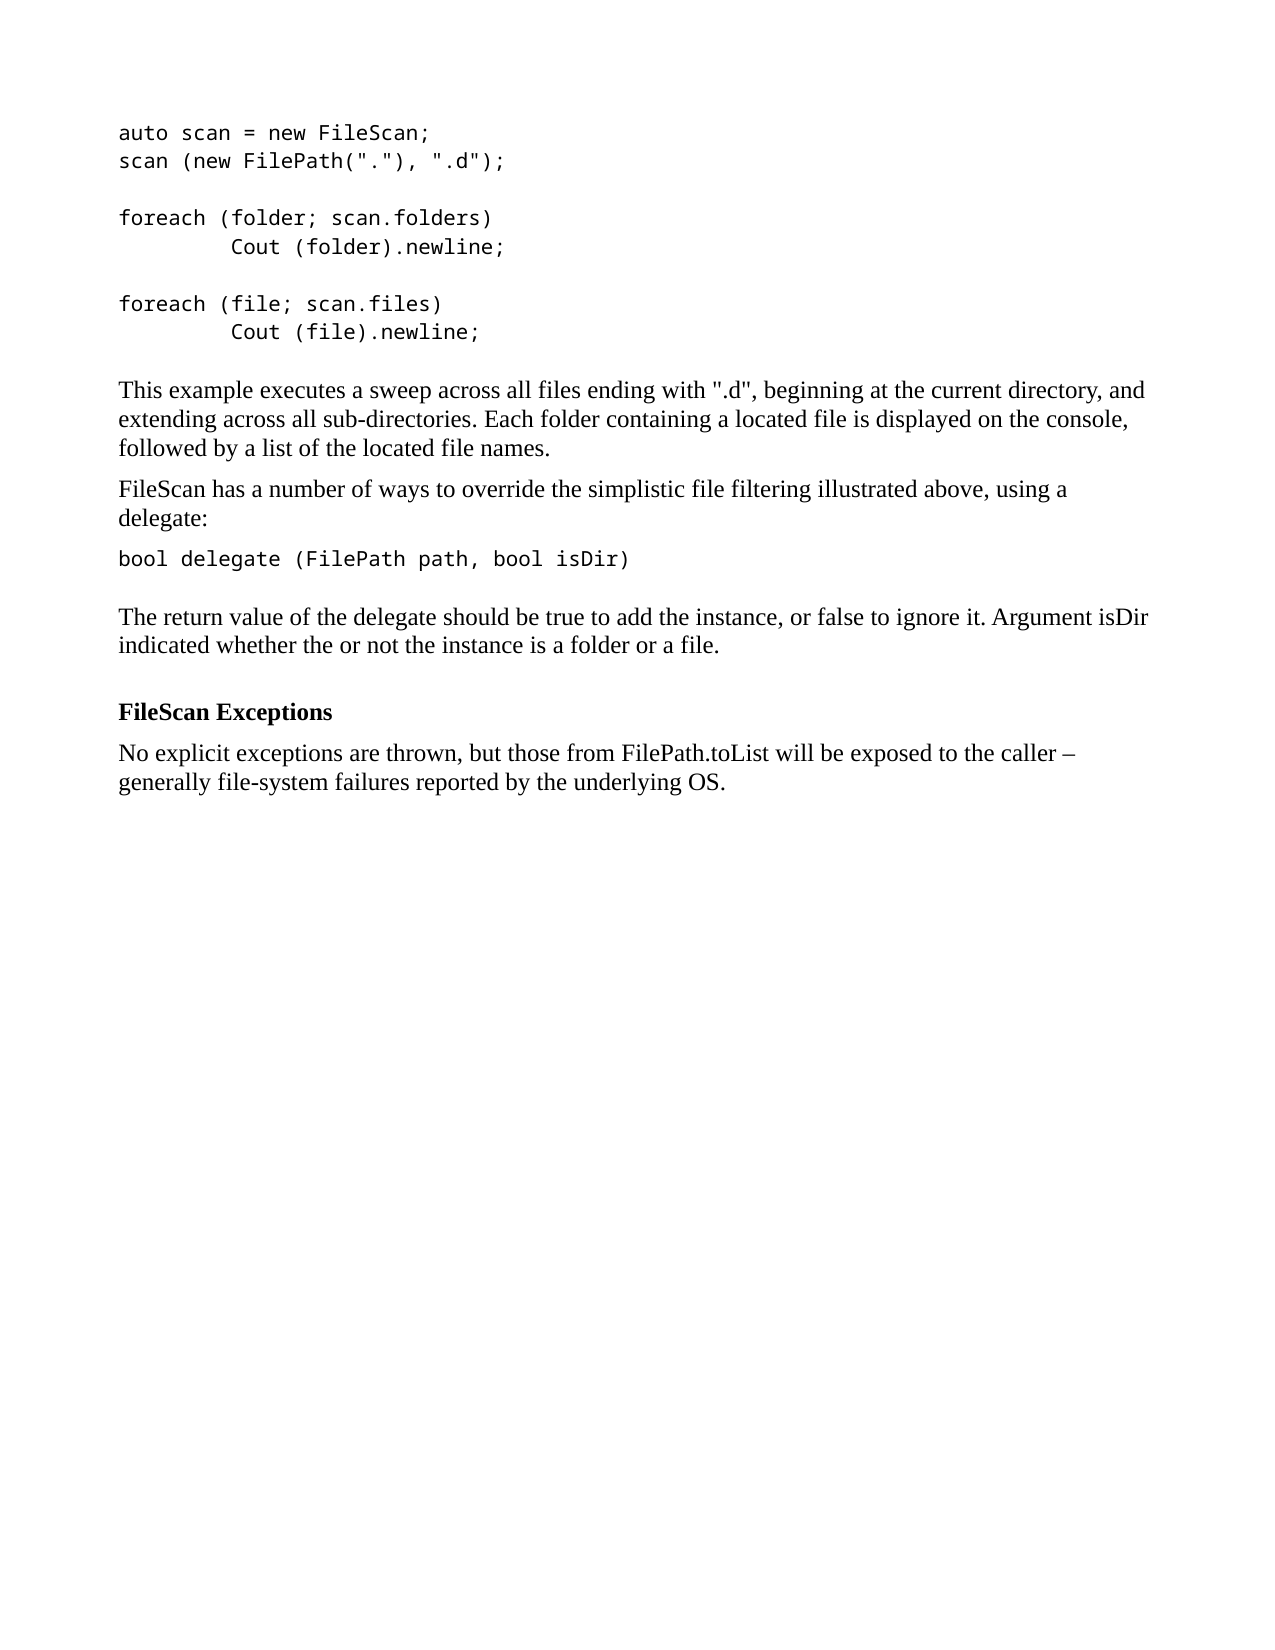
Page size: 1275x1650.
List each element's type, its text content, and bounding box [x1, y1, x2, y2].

text This example executes a sweep across all files ending with ".d", beginning at the current directory, and extending across all sub-directories. Each folder containing a located file is displayed on the console, followed by a list of the located file names. [118, 375, 1157, 461]
text Cout (file).newline; [118, 317, 1157, 346]
subtitle FileScan Exceptions [118, 697, 1157, 726]
text scan (new FilePath("."), ".d"); [118, 147, 1157, 175]
text auto scan = new FileScan; [118, 118, 1157, 147]
text bool delegate (FilePath path, bool isDir) [118, 544, 1157, 572]
text foreach (file; scan.files) [118, 289, 1157, 317]
text No explicit exceptions are thrown, but those from FilePath.toList will be exposed to the caller – generally file-system failures reported by the underlying OS. [118, 738, 1157, 796]
text The return value of the delegate should be true to add the instance, or false to ignore it. Argument isDir indicated whether the or not the instance is a folder or a file. [118, 602, 1157, 659]
text foreach (folder; scan.folders) [118, 203, 1157, 232]
text Cout (folder).newline; [118, 232, 1157, 260]
text FileScan has a number of ways to override the simplistic file filtering illustrated above, using a delegate: [118, 474, 1157, 531]
